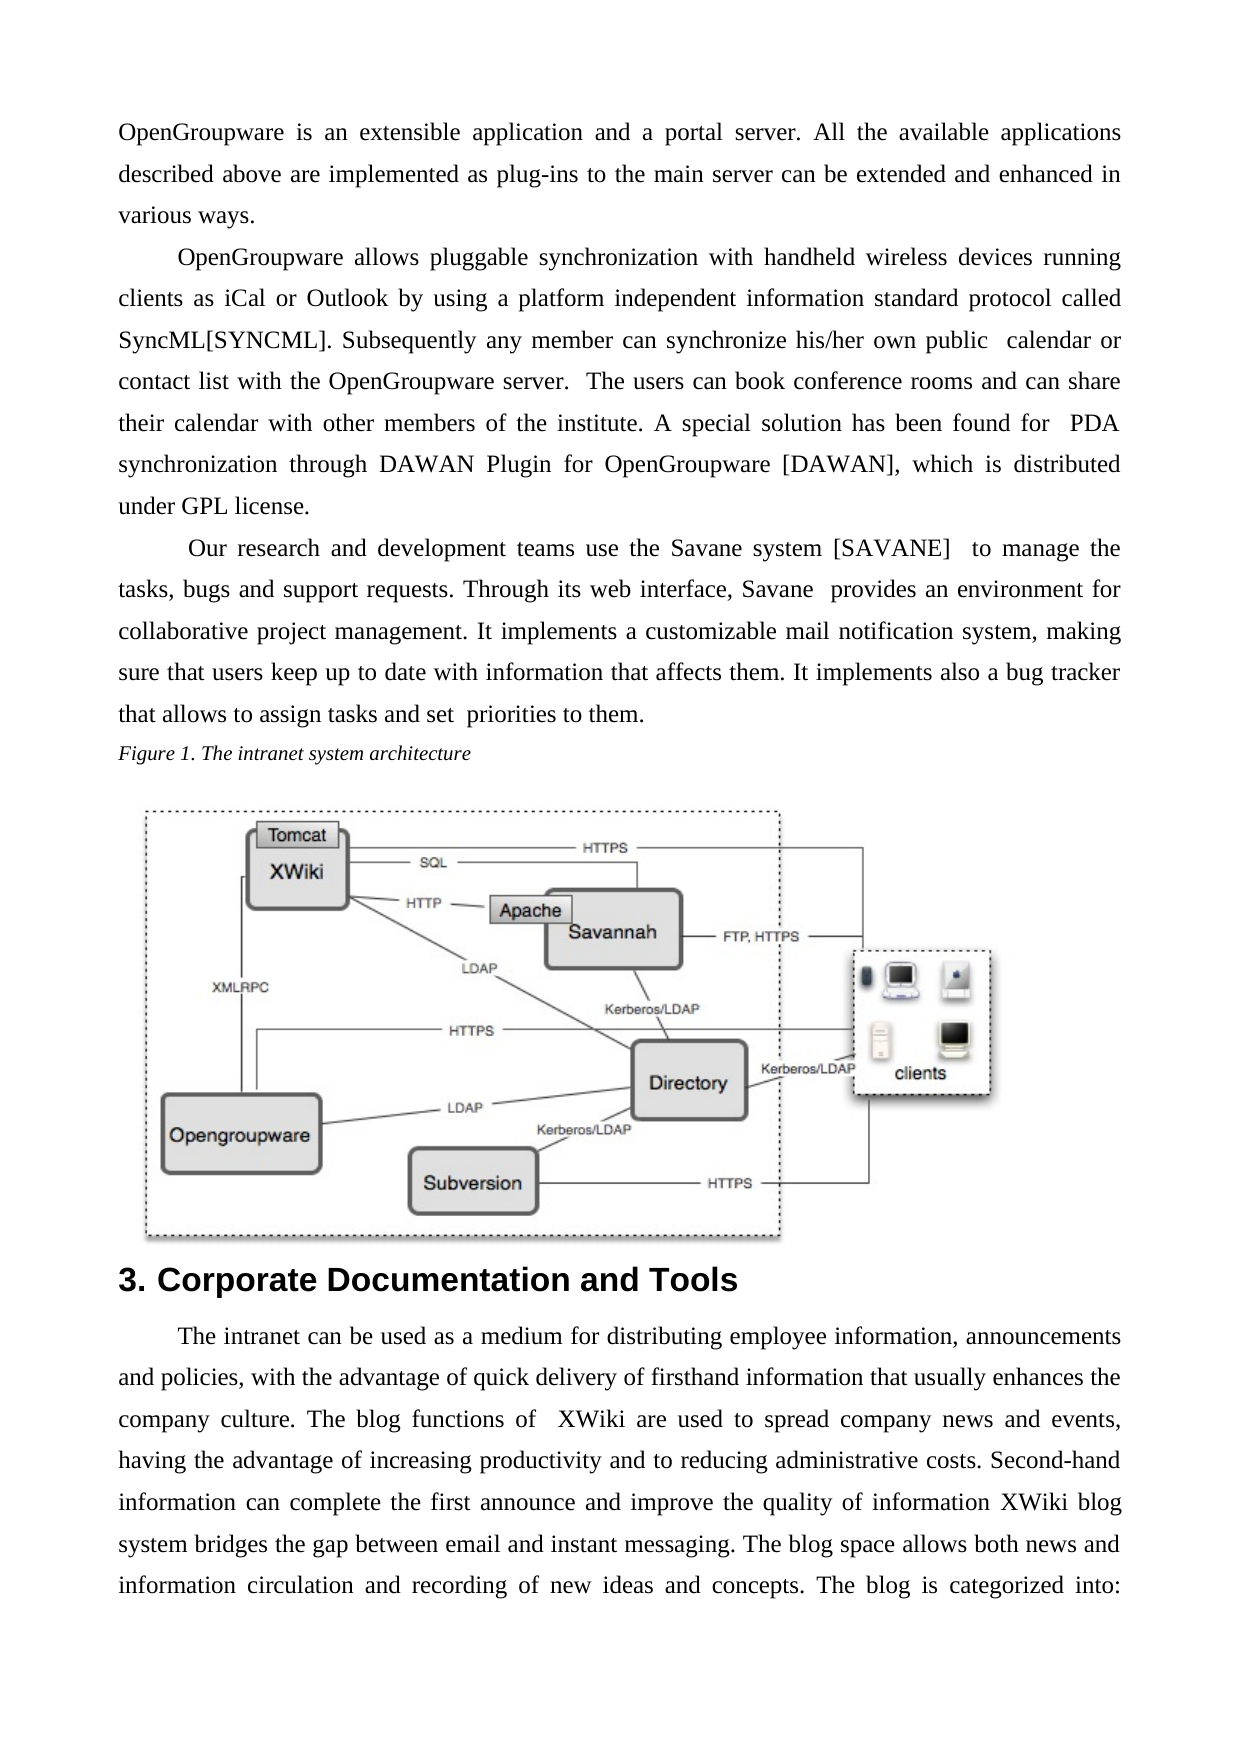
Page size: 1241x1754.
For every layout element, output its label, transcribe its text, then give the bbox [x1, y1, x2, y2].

text OpenGroupware is an extensible application and a portal server. All the available applications described above are implemented as plug-ins to the main server can be extended and enhanced in various ways. [118, 118, 1122, 229]
text OpenGroupware allows pluggable synchronization with handheld wireless devices running clients as iCal or Outlook by using a platform independent information standard protocol called SyncML[SYNCML]. Subsequently any member can synchronize his/her own public calendar or contact list with the OpenGroupware server. The users can book conference rooms and can share their calendar with other members of the institute. A special solution has been found for PDA synchronization through DAWAN Plugin for OpenGroupware [DAWAN], which is distributed under GPL license. [118, 243, 1122, 520]
picture [126, 795, 1019, 1261]
subtitle Corporate Documentation and Tools [118, 818, 1122, 1298]
text Our research and development teams use the Savane system [SAVANE] to manage the tasks, bugs and support requests. Through its web interface, Savane provides an environment for collaborative project management. It implements a customizable mail notification system, making sure that users keep up to date with information that affects them. It implements also a bug tracker that allows to assign tasks and set priorities to them. [118, 534, 1122, 728]
text The intranet can be used as a medium for distributing employee information, announcements and policies, with the advantage of quick delivery of firsthand information that usually enhances the company culture. The blog functions of XWiki are used to spread company news and events, having the advantage of increasing productivity and to reducing administrative costs. Second-hand information can complete the first announce and improve the quality of information XWiki blog system bridges the gap between email and instant messaging. The blog space allows both news and information circulation and recording of new ideas and concepts. The blog is categorized into: [118, 1322, 1122, 1599]
text Figure 1. The intranet system architecture [118, 742, 1122, 764]
